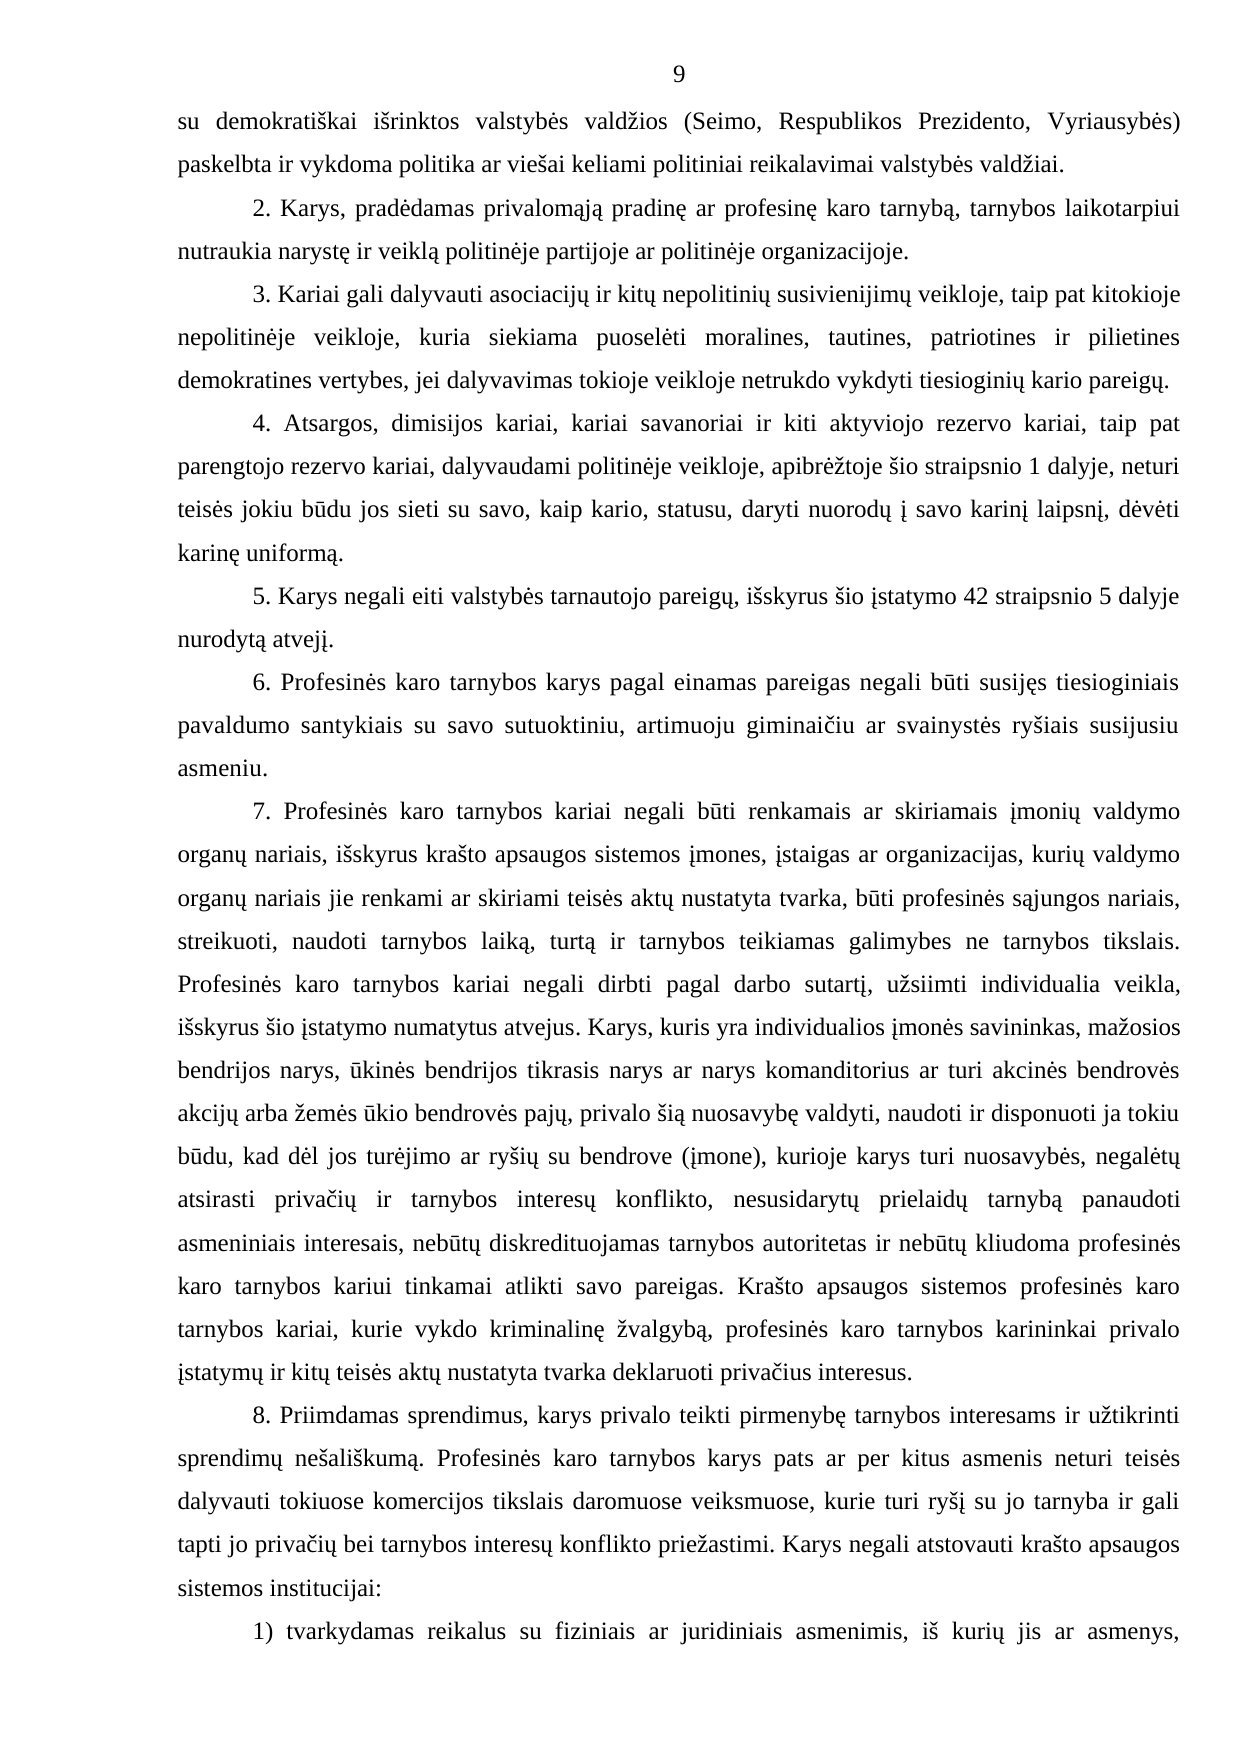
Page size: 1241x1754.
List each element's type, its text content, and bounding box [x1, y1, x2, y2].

text 4. Atsargos, dimisijos kariai, kariai savanoriai ir kiti aktyviojo rezervo kariai, taip pat parengtojo rezervo kariai, dalyvaudami politinėje veikloje, apibrėžtoje šio straipsnio 1 dalyje, neturi teisės jokiu būdu jos sieti su savo, kaip kario, statusu, daryti nuorodų į savo karinį laipsnį, dėvėti karinę uniformą. [177, 408, 1181, 566]
text 8. Priimdamas sprendimus, karys privalo teikti pirmenybę tarnybos interesams ir užtikrinti sprendimų nešališkumą. Profesinės karo tarnybos karys pats ar per kitus asmenis neturi teisės dalyvauti tokiuose komercijos tikslais daromuose veiksmuose, kurie turi ryšį su jo tarnyba ir gali tapti jo privačių bei tarnybos interesų konflikto priežastimi. Karys negali atstovauti krašto apsaugos sistemos institucijai: [177, 1400, 1181, 1601]
text 5. Karys negali eiti valstybės tarnautojo pareigų, išskyrus šio įstatymo 42 straipsnio 5 dalyje nurodytą atvejį. [177, 581, 1181, 653]
text 2. Karys, pradėdamas privalomąją pradinę ar profesinę karo tarnybą, tarnybos laikotarpiui nutraukia narystę ir veiklą politinėje partijoje ar politinėje organizacijoje. [177, 193, 1181, 264]
text 7. Profesinės karo tarnybos kariai negali būti renkamais ar skiriamais įmonių valdymo organų nariais, išskyrus krašto apsaugos sistemos įmones, įstaigas ar organizacijas, kurių valdymo organų nariais jie renkami ar skiriami teisės aktų nustatyta tvarka, būti profesinės sąjungos nariais, streikuoti, naudoti tarnybos laiką, turtą ir tarnybos teikiamas galimybes ne tarnybos tikslais. Profesinės karo tarnybos kariai negali dirbti pagal darbo sutartį, užsiimti individualia veikla, išskyrus šio įstatymo numatytus atvejus. Karys, kuris yra individualios įmonės savininkas, mažosios bendrijos narys, ūkinės bendrijos tikrasis narys ar narys komanditorius ar turi akcinės bendrovės akcijų arba žemės ūkio bendrovės pajų, privalo šią nuosavybę valdyti, naudoti ir disponuoti ja tokiu būdu, kad dėl jos turėjimo ar ryšių su bendrove (įmone), kurioje karys turi nuosavybės, negalėtų atsirasti privačių ir tarnybos interesų konflikto, nesusidarytų prielaidų tarnybą panaudoti asmeniniais interesais, nebūtų diskredituojamas tarnybos autoritetas ir nebūtų kliudoma profesinės karo tarnybos kariui tinkamai atlikti savo pareigas. Krašto apsaugos sistemos profesinės karo tarnybos kariai, kurie vykdo kriminalinę žvalgybą, profesinės karo tarnybos karininkai privalo įstatymų ir kitų teisės aktų nustatyta tvarka deklaruoti privačius interesus. [177, 796, 1181, 1386]
text 1) tvarkydamas reikalus su fiziniais ar juridiniais asmenimis, iš kurių jis ar asmenys, [177, 1616, 1181, 1644]
text 3. Kariai gali dalyvauti asociacijų ir kitų nepolitinių susivienijimų veikloje, taip pat kitokioje nepolitinėje veikloje, kuria siekiama puoselėti moralines, tautines, patriotines ir pilietines demokratines vertybes, jei dalyvavimas tokioje veikloje netrukdo vykdyti tiesioginių kario pareigų. [177, 279, 1181, 394]
text su demokratiškai išrinktos valstybės valdžios (Seimo, Respublikos Prezidento, Vyriausybės) paskelbta ir vykdoma politika ar viešai keliami politiniai reikalavimai valstybės valdžiai. [177, 106, 1181, 178]
text 6. Profesinės karo tarnybos karys pagal einamas pareigas negali būti susijęs tiesioginiais pavaldumo santykiais su savo sutuoktiniu, artimuoju giminaičiu ar svainystės ryšiais susijusiu asmeniu. [177, 667, 1181, 782]
